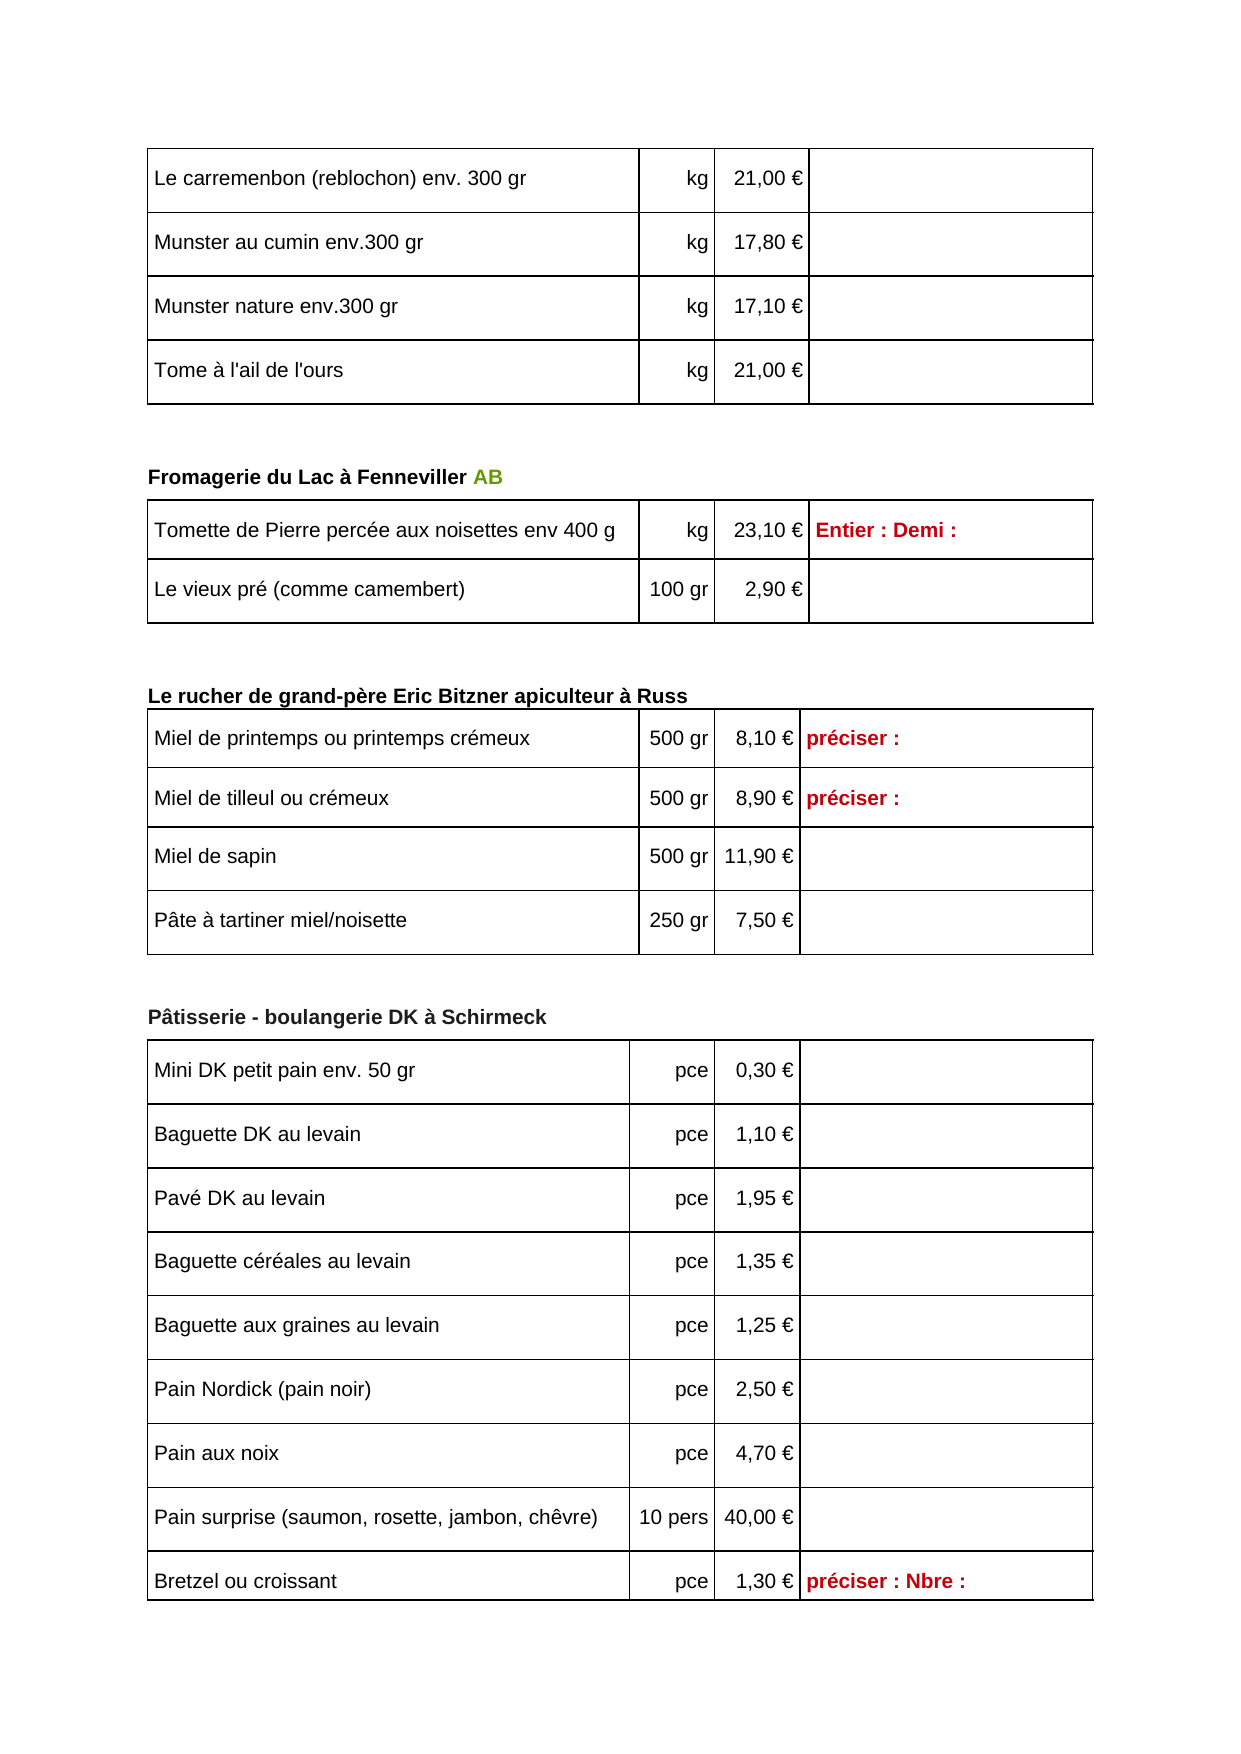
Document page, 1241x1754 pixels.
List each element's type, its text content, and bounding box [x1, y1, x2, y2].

table_cell Miel de tilleul ou crémeux [148, 768, 638, 826]
table_cell 500 gr [640, 768, 714, 826]
table_cell [801, 1233, 1092, 1295]
table_cell 11,90 € [715, 828, 799, 890]
table_cell kg [640, 213, 714, 275]
table_cell pce [630, 1296, 714, 1359]
table_cell 500 gr [640, 828, 714, 890]
table_cell pce [630, 1360, 714, 1422]
table_cell préciser : Nbre : [801, 1552, 1092, 1599]
table_cell 250 gr [640, 891, 714, 954]
table_cell 2,50 € [715, 1360, 799, 1422]
text Fromagerie du Lac à Fenneviller AB [148, 465, 1093, 489]
table_cell [801, 1105, 1092, 1167]
table_cell [801, 1424, 1092, 1486]
table_cell 10 pers [630, 1488, 714, 1550]
table_cell pce [630, 1233, 714, 1295]
table_header 21,00 € [715, 149, 808, 211]
table_cell [810, 341, 1092, 403]
table_cell 17,10 € [715, 277, 808, 339]
table_cell Munster au cumin env.300 gr [148, 213, 638, 275]
table_header [810, 149, 1092, 211]
table_cell pce [630, 1424, 714, 1486]
table_header 23,10 € [715, 501, 808, 558]
table_cell Tome à l'ail de l'ours [148, 341, 638, 403]
table_cell Baguette céréales au levain [148, 1233, 629, 1295]
table_header 500 gr [640, 710, 714, 767]
table_cell [801, 828, 1092, 890]
table_cell [801, 1488, 1092, 1550]
text Pâtisserie - boulangerie DK à Schirmeck [148, 1005, 1093, 1029]
table_cell 4,70 € [715, 1424, 799, 1486]
table_header pce [630, 1041, 714, 1103]
table_header kg [640, 149, 714, 211]
table_cell Miel de sapin [148, 828, 638, 890]
table_header kg [640, 501, 714, 558]
table_cell 1,10 € [715, 1105, 799, 1167]
table_cell 1,35 € [715, 1233, 799, 1295]
table_cell 8,90 € [715, 768, 799, 826]
table_cell Pain Nordick (pain noir) [148, 1360, 629, 1422]
table_header [801, 1041, 1092, 1103]
table_header Miel de printemps ou printemps crémeux [148, 710, 638, 767]
table_header Tomette de Pierre percée aux noisettes env 400 g [148, 501, 638, 558]
table_cell Pain aux noix [148, 1424, 629, 1486]
text Le rucher de grand-père Eric Bitzner apiculteur à Russ [148, 684, 1093, 708]
table_cell 1,30 € [715, 1552, 799, 1599]
table_cell 40,00 € [715, 1488, 799, 1550]
table_cell 1,25 € [715, 1296, 799, 1359]
table_cell Pain surprise (saumon, rosette, jambon, chêvre) [148, 1488, 629, 1550]
table_cell Munster nature env.300 gr [148, 277, 638, 339]
table_cell Le vieux pré (comme camembert) [148, 560, 638, 622]
table_cell 21,00 € [715, 341, 808, 403]
table_cell Baguette DK au levain [148, 1105, 629, 1167]
table_cell [810, 277, 1092, 339]
table_cell [801, 1296, 1092, 1359]
table_cell [801, 1169, 1092, 1231]
table_cell Pavé DK au levain [148, 1169, 629, 1231]
table_header Entier : Demi : [810, 501, 1092, 558]
table_cell Bretzel ou croissant [148, 1552, 629, 1599]
table_cell 2,90 € [715, 560, 808, 622]
table_cell Baguette aux graines au levain [148, 1296, 629, 1359]
table_cell [801, 891, 1092, 954]
table_header Le carremenbon (reblochon) env. 300 gr [148, 149, 638, 211]
table_cell 17,80 € [715, 213, 808, 275]
table_cell 7,50 € [715, 891, 799, 954]
table_cell [801, 1360, 1092, 1422]
table_cell [810, 560, 1092, 622]
table_cell 100 gr [640, 560, 714, 622]
table_cell 1,95 € [715, 1169, 799, 1231]
table_cell préciser : [801, 768, 1092, 826]
table_header 8,10 € [715, 710, 799, 767]
table_cell pce [630, 1552, 714, 1599]
table_header 0,30 € [715, 1041, 799, 1103]
table_cell pce [630, 1169, 714, 1231]
table_cell Pâte à tartiner miel/noisette [148, 891, 638, 954]
table_header Mini DK petit pain env. 50 gr [148, 1041, 629, 1103]
table_cell kg [640, 277, 714, 339]
table_cell kg [640, 341, 714, 403]
table_cell pce [630, 1105, 714, 1167]
table_header préciser : [801, 710, 1092, 767]
table_cell [810, 213, 1092, 275]
